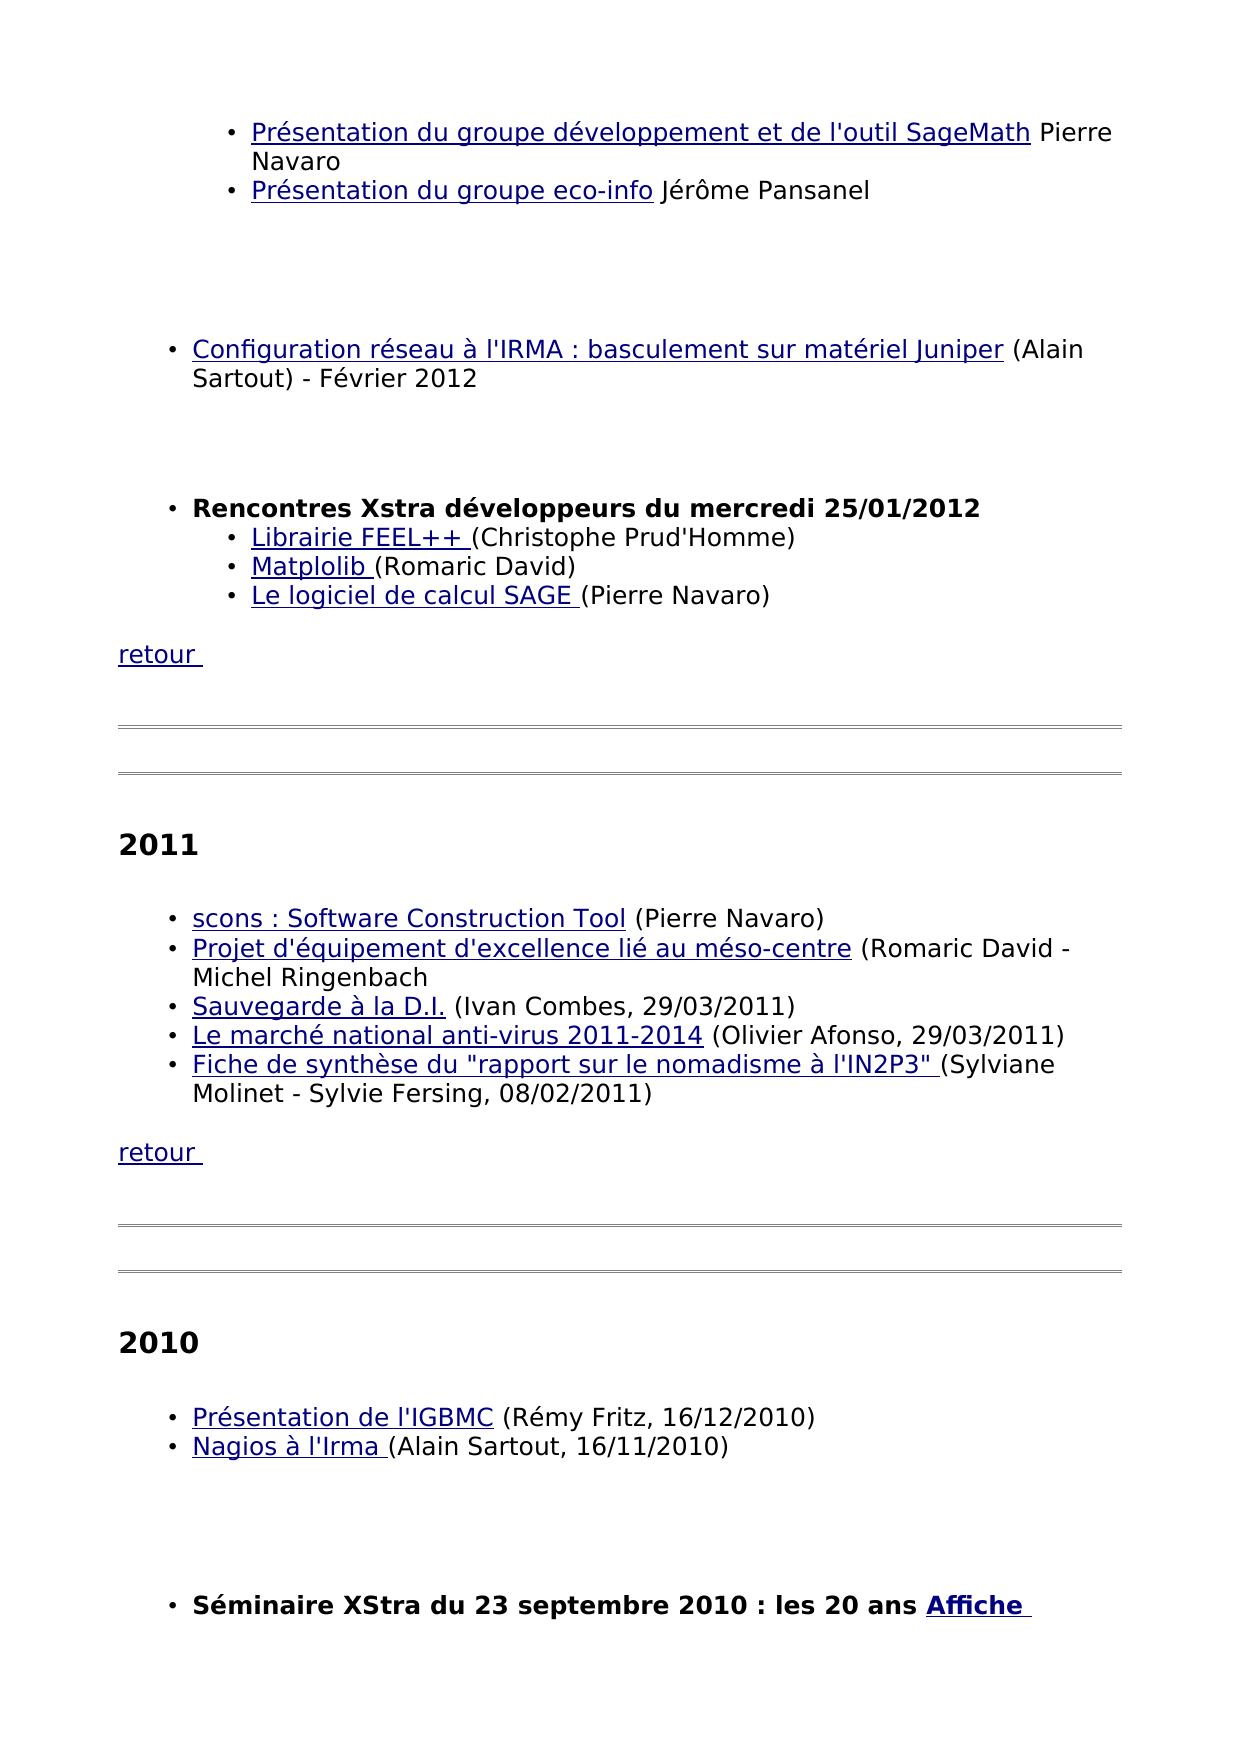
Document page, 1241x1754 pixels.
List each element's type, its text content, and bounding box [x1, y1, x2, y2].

subtitle 2010 [118, 1327, 1122, 1361]
list Projet d'équipement d'excellence lié au méso-centre (Romaric David - Michel Ringenbach [177, 934, 1122, 992]
list Présentation du groupe eco-info Jérôme Pansanel [236, 176, 1122, 206]
list Nagios à l'Irma (Alain Sartout, 16/11/2010) [177, 1432, 1122, 1461]
list Configuration réseau à l'IRMA : basculement sur matériel Juniper (Alain Sartout) - Février 2012 [177, 335, 1122, 394]
text retour [118, 1138, 1122, 1197]
list Le marché national anti-virus 2011-2014 (Olivier Afonso, 29/03/2011) [177, 1021, 1122, 1051]
list Librairie FEEL++ (Christophe Prud'Homme) [236, 523, 1122, 552]
list scons : Software Construction Tool (Pierre Navaro) [177, 905, 1122, 934]
list Matplolib (Romaric David) [236, 552, 1122, 582]
list Fiche de synthèse du "rapport sur le nomadisme à l'IN2P3" (Sylviane Molinet - Sylvie Fersing, 08/02/2011) [177, 1051, 1122, 1109]
list Sauvegarde à la D.I. (Ivan Combes, 29/03/2011) [177, 992, 1122, 1021]
list Présentation de l'IGBMC (Rémy Fritz, 16/12/2010) [177, 1403, 1122, 1432]
text retour [118, 640, 1122, 698]
list Rencontres Xstra développeurs du mercredi 25/01/2012 [177, 494, 1122, 523]
list Présentation du groupe développement et de l'outil SageMath Pierre Navaro [236, 118, 1122, 176]
subtitle 2011 [118, 829, 1122, 863]
list Le logiciel de calcul SAGE (Pierre Navaro) [236, 582, 1122, 611]
list Séminaire XStra du 23 septembre 2010 : les 20 ans Affiche [177, 1591, 1122, 1620]
